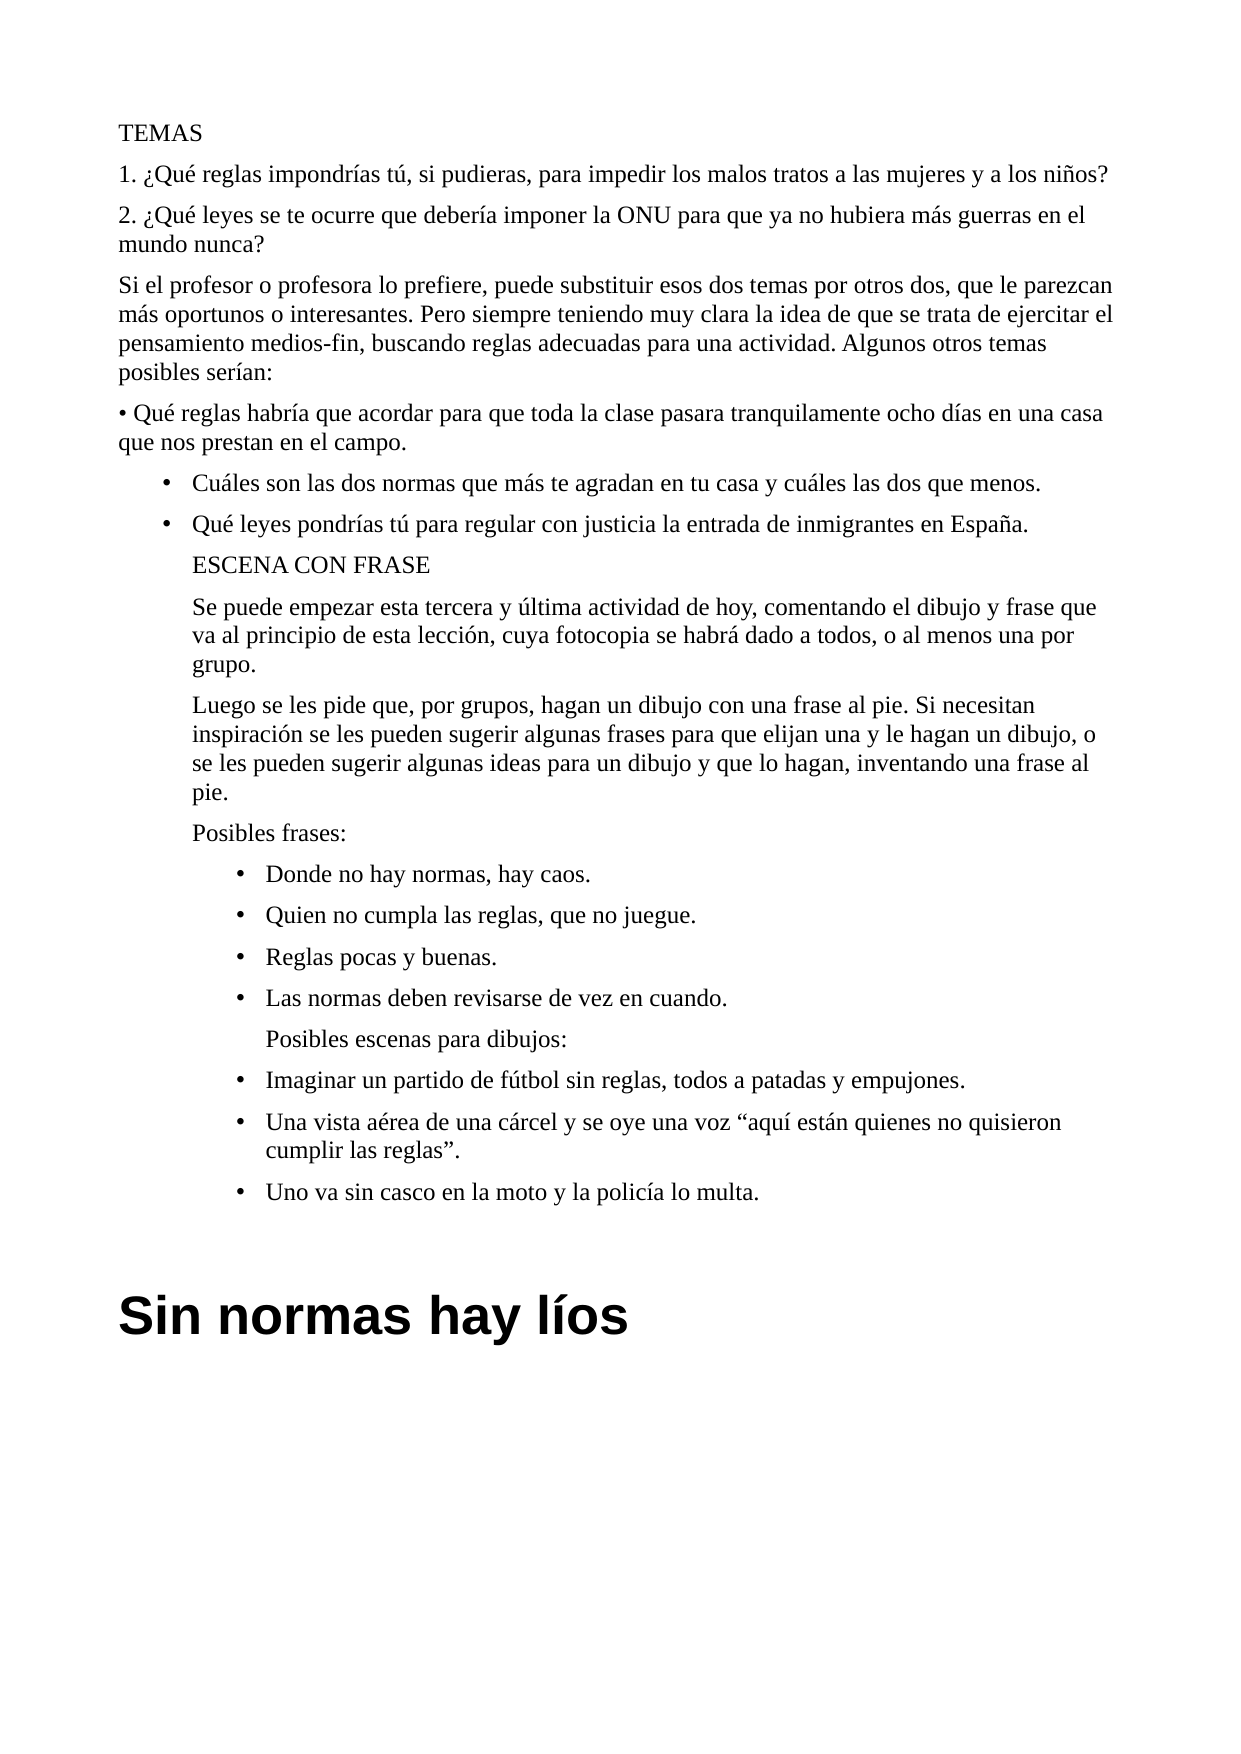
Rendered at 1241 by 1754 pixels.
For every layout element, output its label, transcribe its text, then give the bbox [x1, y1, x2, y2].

list Una vista aérea de una cárcel y se oye una voz “aquí están quienes no quisieron cumplir las reglas”. [236, 1107, 1122, 1164]
text • Qué reglas habría que acordar para que toda la clase pasara tranquilamente ocho días en una casa que nos prestan en el campo. [118, 398, 1122, 456]
list Qué leyes pondrías tú para regular con justicia la entrada de inmigrantes en España. [162, 509, 1122, 538]
list Posibles escenas para dibujos: [236, 1024, 1122, 1053]
text Si el profesor o profesora lo prefiere, puede substituir esos dos temas por otros dos, que le parezcan más oportunos o interesantes. Pero siempre teniendo muy clara la idea de que se trata de ejercitar el pensamiento medios-fin, buscando reglas adecuadas para una actividad. Algunos otros temas posibles serían: [118, 271, 1122, 386]
list Uno va sin casco en la moto y la policía lo multa. [236, 1177, 1122, 1206]
list ESCENA CON FRASE [162, 551, 1122, 579]
list Donde no hay normas, hay caos. [236, 859, 1122, 888]
text TEMAS [118, 118, 1122, 147]
list Se puede empezar esta tercera y última actividad de hoy, comentando el dibujo y frase que va al principio de esta lección, cuya fotocopia se habrá dado a todos, o al menos una por grupo. [162, 592, 1122, 678]
list Cuáles son las dos normas que más te agradan en tu casa y cuáles las dos que menos. [162, 468, 1122, 497]
list Reglas pocas y buenas. [236, 942, 1122, 971]
list Quien no cumpla las reglas, que no juegue. [236, 901, 1122, 929]
list Imaginar un partido de fútbol sin reglas, todos a patadas y empujones. [236, 1066, 1122, 1094]
list Las normas deben revisarse de vez en cuando. [236, 983, 1122, 1012]
list Posibles frases: [162, 818, 1122, 847]
text 2. ¿Qué leyes se te ocurre que debería imponer la ONU para que ya no hubiera más guerras en el mundo nunca? [118, 201, 1122, 258]
list Luego se les pide que, por grupos, hagan un dibujo con una frase al pie. Si necesitan inspiración se les pueden sugerir algunas frases para que elijan una y le hagan un dibujo, o se les pueden sugerir algunas ideas para un dibujo y que lo hagan, inventando una frase al pie. [162, 691, 1122, 806]
text Sin normas hay líos [118, 1283, 1122, 1346]
text 1. ¿Qué reglas impondrías tú, si pudieras, para impedir los malos tratos a las mujeres y a los niños? [118, 159, 1122, 188]
